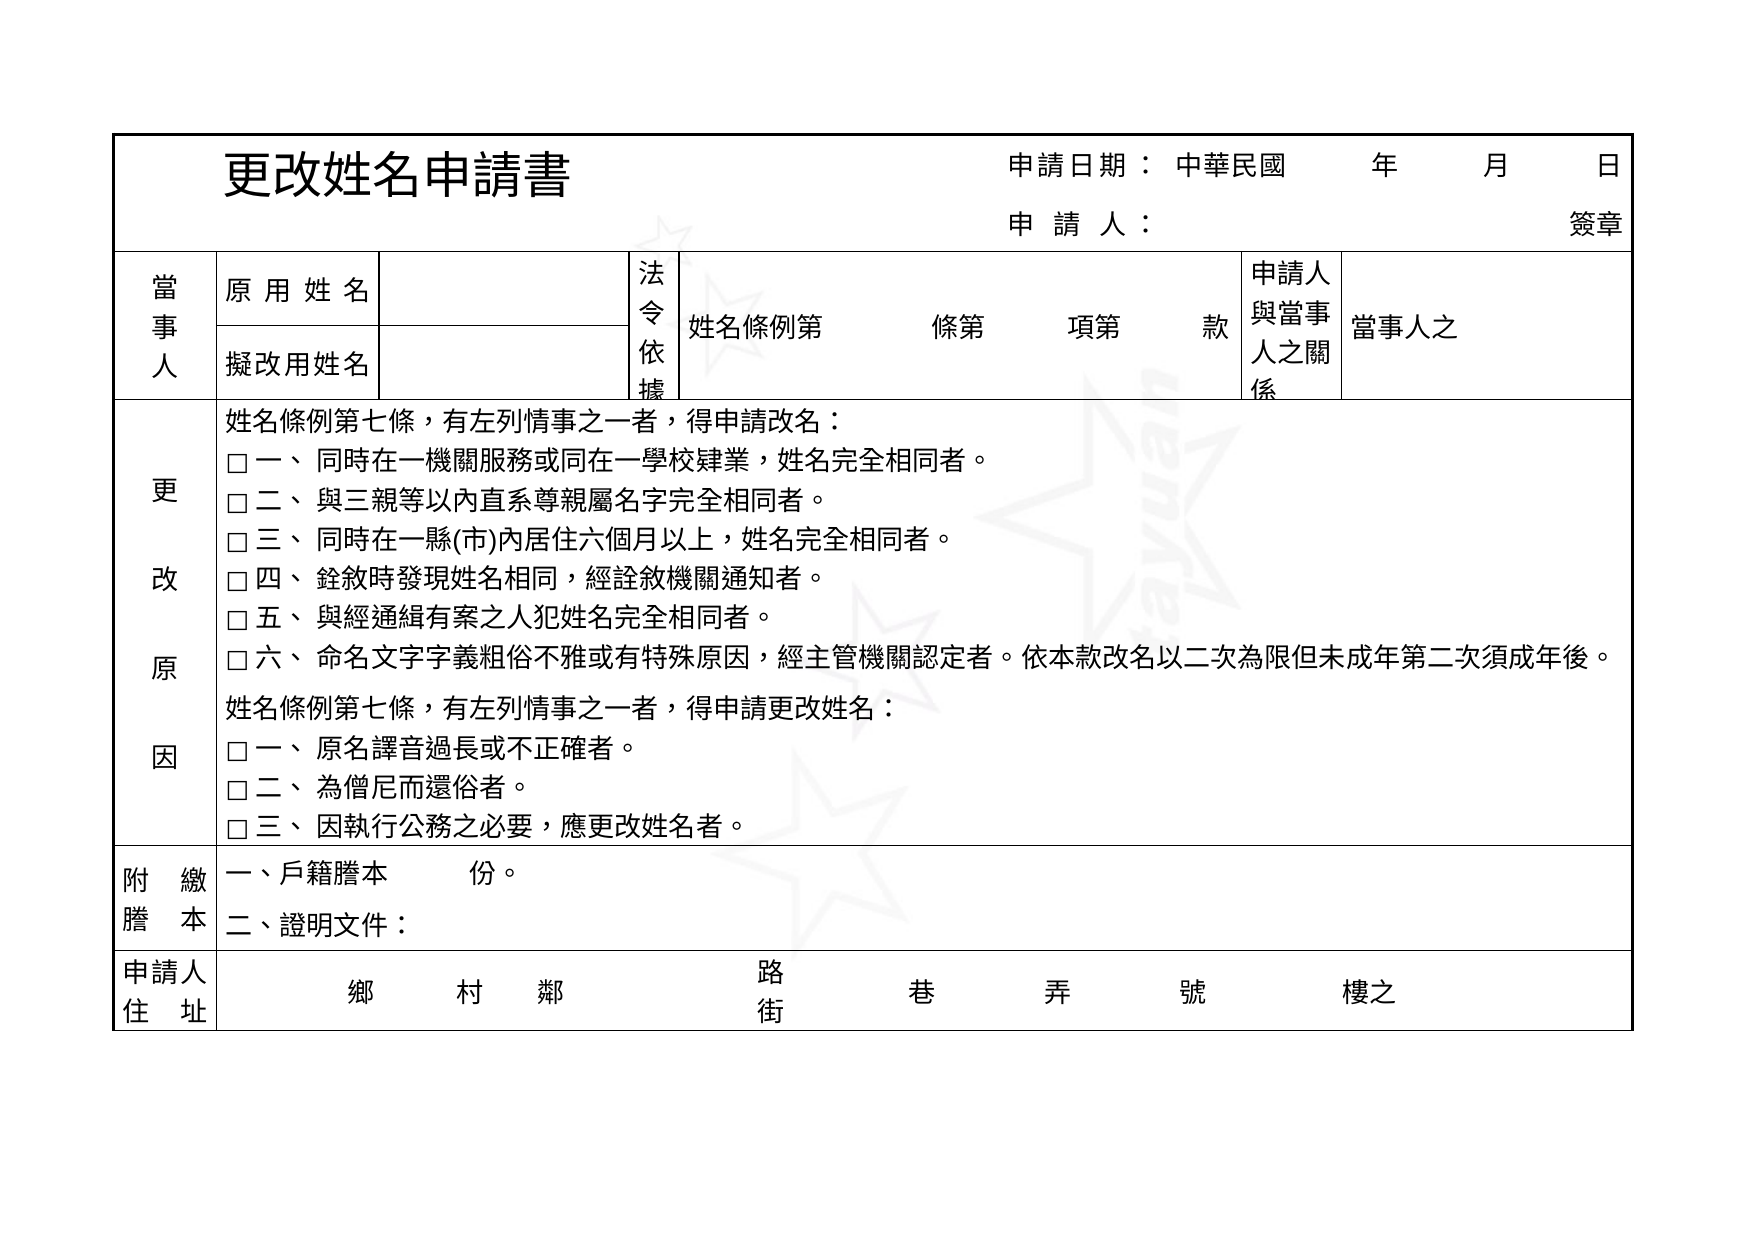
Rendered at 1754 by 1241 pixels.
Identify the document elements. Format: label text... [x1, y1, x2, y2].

table_cell 一、戶籍謄本 份。 二、證明文件： [217, 846, 468, 949]
table_cell 鄉 村 鄰 [217, 951, 468, 1030]
table_cell 申請人 住址 [115, 951, 216, 1030]
picture [680, 252, 1241, 399]
picture [1242, 252, 1264, 399]
picture [468, 846, 1264, 950]
table_cell [380, 326, 468, 398]
table_cell 巷 弄 號 樓之 [1264, 951, 1631, 1030]
picture [630, 252, 678, 399]
picture [468, 252, 628, 325]
table_cell 姓名條例第七條，有左列情事之一者，得申請改名： □ 一、 同時在一機關服務或同在一學校肄業，姓名完全相同者。 □ 二、 與三親等以內直系尊親屬名字完全相同者。 □ 三、 同時在一縣(市)內居住六個月以上，姓名完全相同者。 □ 四、 銓敘時發現姓名相同，經詮敘機關通知者。 □ 五、 與經通緝有案之人犯姓名完全相同者。 □ 六、 命名文字字義粗俗不雅或有特殊原因，經主管機關認定者。依本款改名以二次為限但未成年第二次須成年後。 姓名條例第七條，有左列情事之一者，得申請更改姓名： □ 一、 原名譯音過長或不正確者。 □ 二、 為僧尼而還俗者。 □ 三、 因執行公務之必要，應更改姓名者。 [1264, 400, 1631, 844]
table_header ： [1129, 136, 1167, 174]
table_header 更改姓名申請書 [115, 136, 1004, 251]
table_header 申請日期 [1004, 136, 1129, 174]
picture [498, 176, 514, 180]
picture [498, 182, 514, 186]
table_cell 更 改 原 因 [115, 400, 216, 844]
table_cell 簽章 [1264, 192, 1631, 251]
table_cell 附繳 謄本 [115, 846, 216, 949]
table_cell 當 事 人 [115, 252, 216, 398]
picture [468, 326, 628, 399]
table_cell 當事人之 [1342, 252, 1631, 398]
table_cell 擬改用姓名 [217, 326, 378, 398]
table_cell 姓名條例第七條，有左列情事之一者，得申請改名： □ 一、 同時在一機關服務或同在一學校肄業，姓名完全相同者。 □ 二、 與三親等以內直系尊親屬名字完全相同者。 □ 三、 同時在一縣(市)內居住六個月以上，姓名完全相同者。 □ 四、 銓敘時發現姓名相同，經詮敘機關通知者。 □ 五、 與經通緝有案之人犯姓名完全相同者。 □ 六、 命名文字字義粗俗不雅或有特殊原因，經主管機關認定者。依本款改名以二次為限但未成年第二次須成年後。 姓名條例第七條，有左列情事之一者，得申請更改姓名： □ 一、 原名譯音過長或不正確者。 □ 二、 為僧尼而還俗者。 □ 三、 因執行公務之必要，應更改姓名者。 [217, 400, 468, 844]
table_cell 原用姓名 [217, 252, 378, 324]
picture [468, 951, 1264, 1030]
table_header 中華民國 年 月 日 [1167, 136, 1631, 192]
table_cell [380, 252, 468, 324]
table_cell 申請人與當事人之關係 [1264, 252, 1341, 398]
table_cell 一、戶籍謄本 份。 二、證明文件： [1264, 846, 1631, 949]
picture [468, 1031, 1264, 1056]
picture [468, 400, 1264, 845]
picture [468, 782, 474, 789]
picture [468, 174, 1264, 251]
